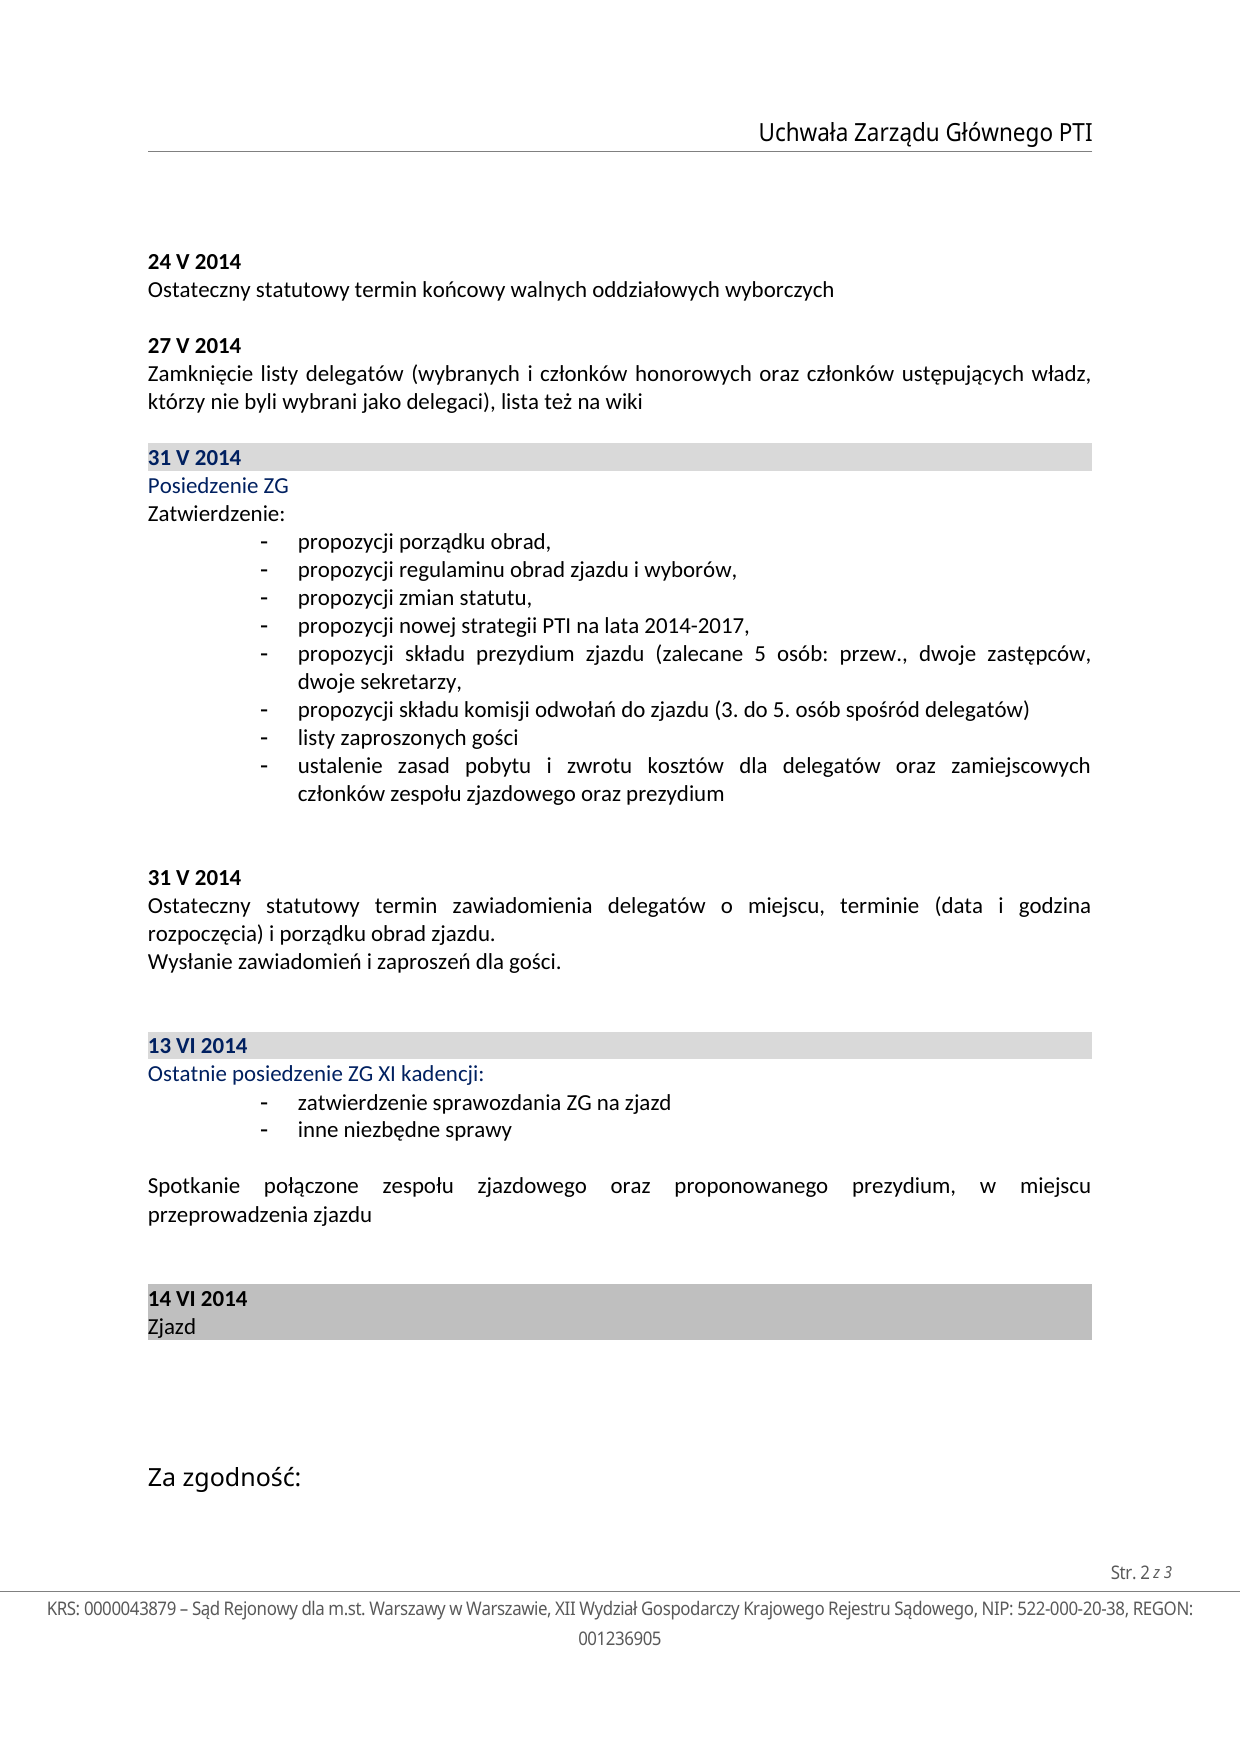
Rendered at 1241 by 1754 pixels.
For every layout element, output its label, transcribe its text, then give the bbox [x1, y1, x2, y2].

list propozycji składu prezydium zjazdu (zalecane 5 osób: przew., dwoje zastępców, dwoje sekretarzy, [260, 639, 1092, 695]
text Ostateczny statutowy termin zawiadomienia delegatów o miejscu, terminie (data i godzina rozpoczęcia) i porządku obrad zjazdu. [148, 891, 1092, 947]
text Spotkanie połączone zespołu zjazdowego oraz proponowanego prezydium, w miejscu przeprowadzenia zjazdu [148, 1172, 1092, 1228]
list propozycji nowej strategii PTI na lata 2014-2017, [260, 611, 1092, 639]
text Ostatnie posiedzenie ZG XI kadencji: [148, 1059, 1092, 1088]
text 13 VI 2014 [148, 1032, 1092, 1059]
text 31 V 2014 [148, 443, 1092, 471]
text Posiedzenie ZG [148, 471, 1092, 499]
text 31 V 2014 [148, 863, 1092, 891]
text Zatwierdzenie: [148, 499, 1092, 527]
list propozycji składu komisji odwołań do zjazdu (3. do 5. osób spośród delegatów) [260, 695, 1092, 723]
list propozycji porządku obrad, [260, 527, 1092, 555]
text Wysłanie zawiadomień i zaproszeń dla gości. [148, 947, 1092, 976]
text 14 VI 2014 [148, 1284, 1092, 1312]
text 27 V 2014 [148, 331, 1092, 359]
text Ostateczny statutowy termin końcowy walnych oddziałowych wyborczych [148, 275, 1092, 303]
list propozycji zmian statutu, [260, 583, 1092, 611]
text Za zgodność: [148, 1459, 1092, 1494]
text Zjazd [148, 1312, 1092, 1340]
text 24 V 2014 [148, 247, 1092, 275]
list ustalenie zasad pobytu i zwrotu kosztów dla delegatów oraz zamiejscowych członków zespołu zjazdowego oraz prezydium [260, 751, 1092, 807]
list listy zaproszonych gości [260, 723, 1092, 751]
list inne niezbędne sprawy [260, 1116, 1092, 1144]
list propozycji regulaminu obrad zjazdu i wyborów, [260, 555, 1092, 583]
text Zamknięcie listy delegatów (wybranych i członków honorowych oraz członków ustępujących władz, którzy nie byli wybrani jako delegaci), lista też na wiki [148, 359, 1092, 415]
list zatwierdzenie sprawozdania ZG na zjazd [260, 1088, 1092, 1116]
